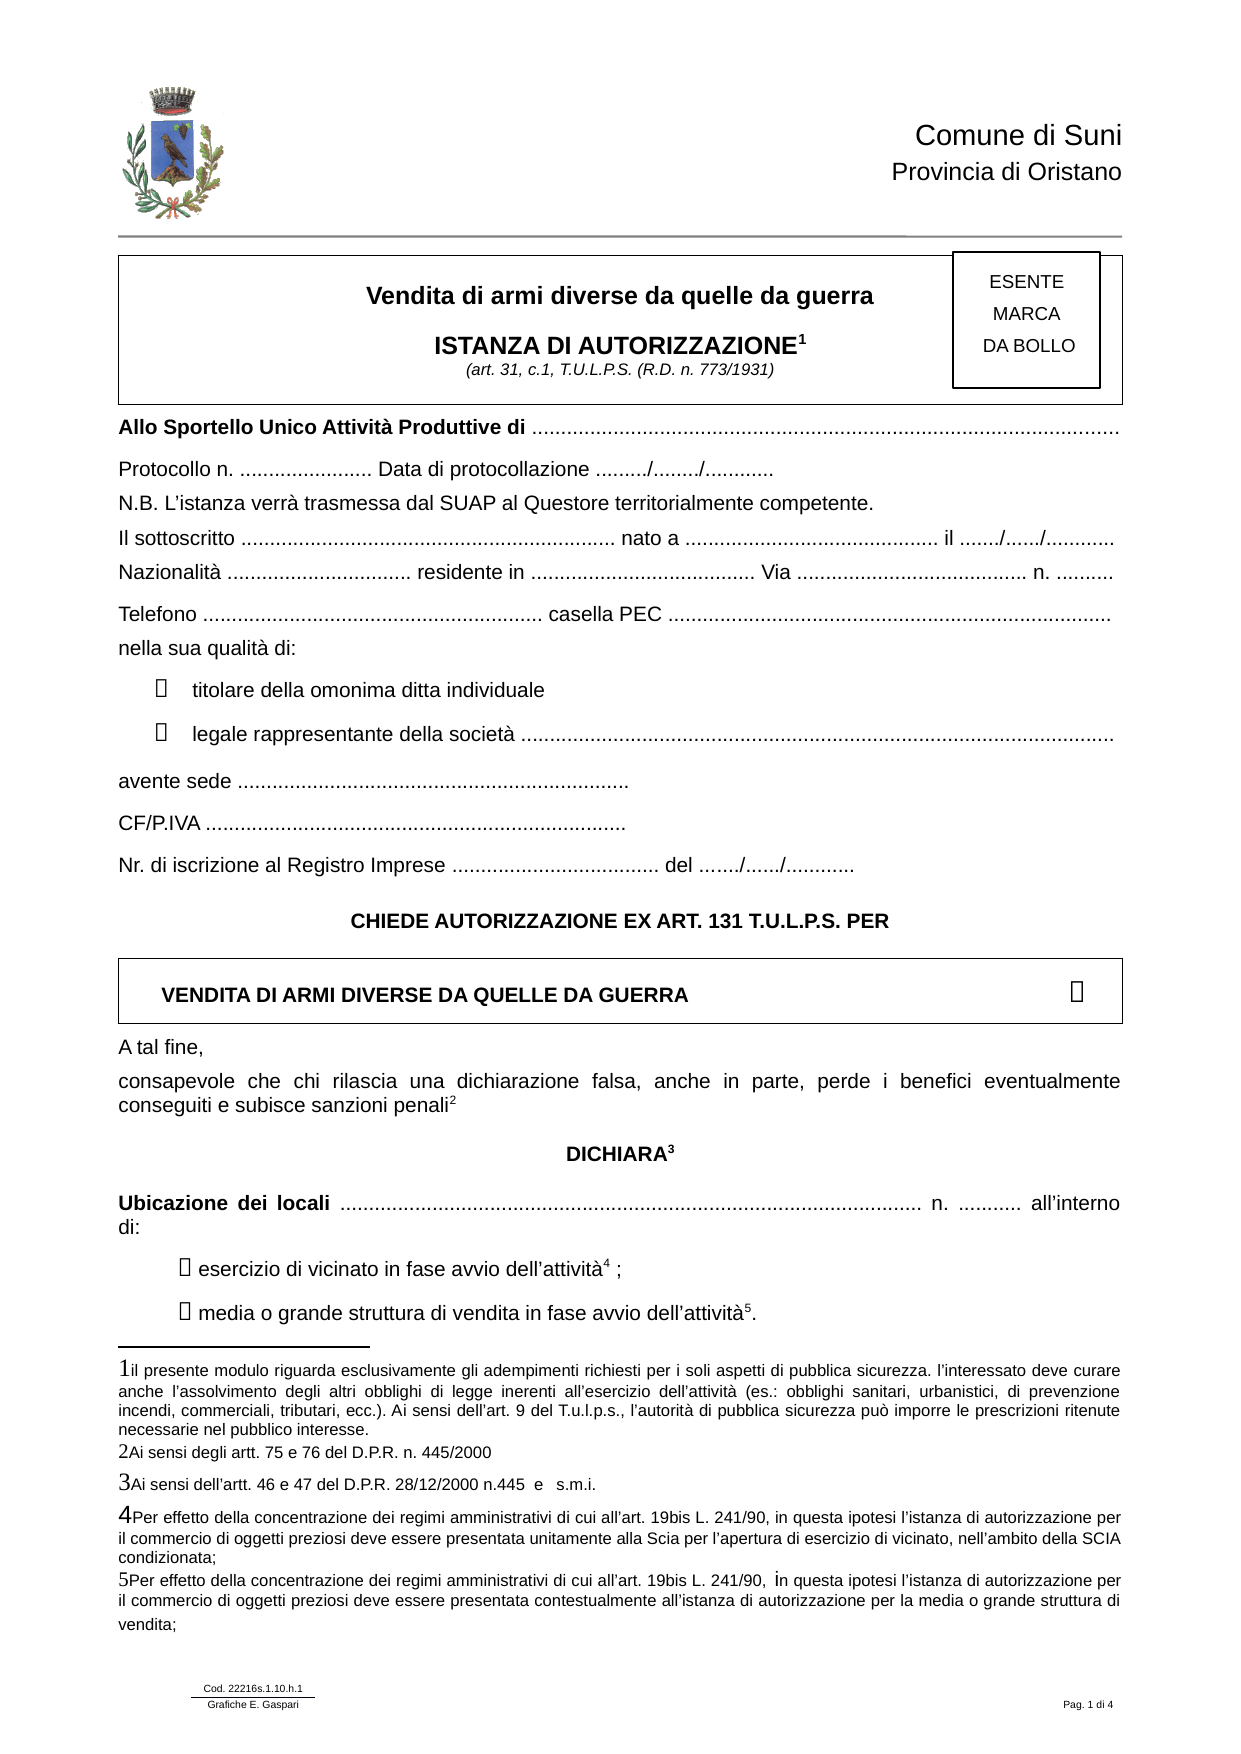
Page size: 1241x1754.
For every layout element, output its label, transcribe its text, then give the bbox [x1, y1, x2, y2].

text Provincia di Oristano [224, 157, 1122, 185]
text Ai sensi dell’artt. 46 e 47 del D.P.R. 28/12/2000 n.445 e s.m.i. [118, 1467, 1122, 1496]
text CF/P.IVA ......................................................................... [118, 811, 1122, 835]
table_header Vendita di armi diverse da quelle da guerra ISTANZA DI AUTORIZZAZIONE (art. 31, c.1, T.U.L.P.S. (R.D. n. 773/1931) [119, 256, 1122, 404]
text consapevole che chi rilascia una dichiarazione falsa, anche in parte, perde i benefici eventualmente conseguiti e subisce sanzioni penali [118, 1069, 1122, 1117]
table_header VENDITA DI ARMI DIVERSE DA QUELLE DA GUERRA  [119, 959, 1122, 1023]
text  esercizio di vicinato in fase avvio dell’attività ; [177, 1249, 1122, 1283]
text Per effetto della concentrazione dei regimi amministrativi di cui all’art. 19bis L. 241/90, in questa ipotesi l’istanza di autorizzazione per il commercio di oggetti preziosi deve essere presentata unitamente alla Scia per l’apertura di esercizio di vicinato, nell’ambito della SCIA condizionata; [118, 1500, 1122, 1567]
text Ubicazione dei locali ..................................................................................................... n. ........... all’interno di: [118, 1191, 1122, 1239]
text nella sua qualità di: [118, 636, 1122, 660]
text avente sede .................................................................... [118, 769, 1122, 793]
text Per effetto della concentrazione dei regimi amministrativi di cui all’art. 19bis L. 241/90, in questa ipotesi l’istanza di autorizzazione per il commercio di oggetti preziosi deve essere presentata contestualmente all’istanza di autorizzazione per la media o grande struttura di vendita; [118, 1567, 1122, 1636]
text Nazionalità ................................ residente in ....................................... Via ........................................ n. .......... [118, 560, 1122, 584]
text  media o grande struttura di vendita in fase avvio dell’attività. [177, 1294, 1122, 1328]
picture [122, 87, 224, 219]
text N.B. L’istanza verrà trasmessa dal SUAP al Questore territorialmente competente. [118, 491, 1122, 515]
text A tal fine, [118, 1035, 1122, 1059]
text DICHIARA [118, 1142, 1122, 1166]
text  legale rappresentante della società ....................................................................................................... [153, 715, 1122, 749]
text Allo Sportello Unico Attività Produttive di [118, 415, 1122, 439]
text Nr. di iscrizione al Registro Imprese .................................... del ......./....../............ [118, 852, 1122, 876]
text Ai sensi degli artt. 75 e 76 del D.P.R. n. 445/2000 [118, 1439, 1122, 1463]
text  titolare della omonima ditta individuale [153, 670, 1122, 704]
text Il sottoscritto ................................................................. nato a ............................................ il ......./....../............ [118, 526, 1122, 549]
text Protocollo n. ....................... Data di protocollazione ........./......../............ [118, 457, 1122, 481]
text Comune di Suni [224, 118, 1122, 152]
text Telefono ........................................................... casella PEC ............................................................................. [118, 601, 1122, 625]
text CHIEDE AUTORIZZAZIONE EX ART. 131 T.U.L.P.S. PER [118, 909, 1122, 933]
